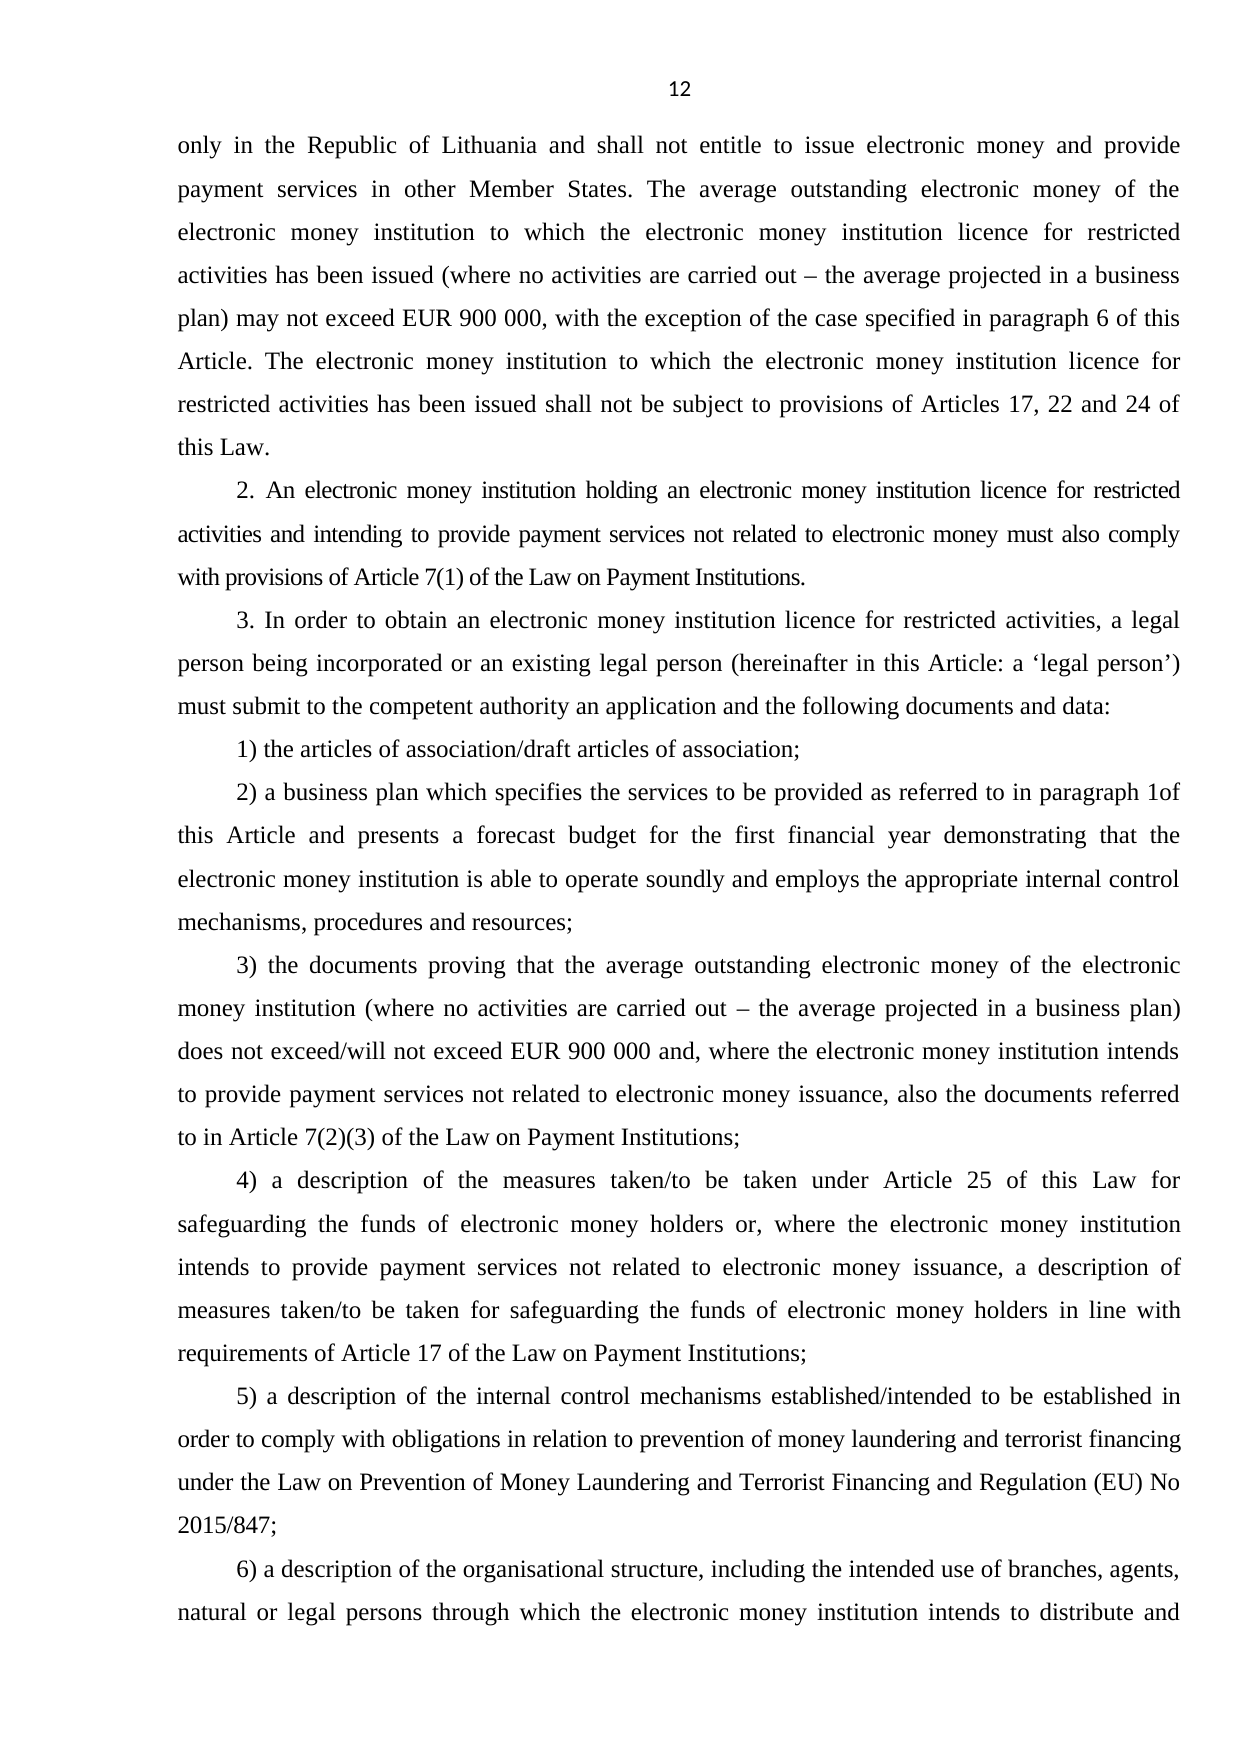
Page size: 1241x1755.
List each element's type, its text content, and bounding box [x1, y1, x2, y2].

text 3. In order to obtain an electronic money institution licence for restricted activities, a legal person being incorporated or an existing legal person (hereinafter in this Article: a ‘legal person’) must submit to the competent authority an application and the following documents and data: [177, 605, 1181, 720]
text 2) a business plan which specifies the services to be provided as referred to in paragraph 1of this Article and presents a forecast budget for the first financial year demonstrating that the electronic money institution is able to operate soundly and employs the appropriate internal control mechanisms, procedures and resources; [177, 777, 1181, 936]
text 5) a description of the internal control mechanisms established/intended to be established in order to comply with obligations in relation to prevention of money laundering and terrorist financing under the Law on Prevention of Money Laundering and Terrorist Financing and Regulation (EU) No 2015/847; [177, 1381, 1181, 1539]
text 4) a description of the measures taken/to be taken under Article 25 of this Law for safeguarding the funds of electronic money holders or, where the electronic money institution intends to provide payment services not related to electronic money issuance, a description of measures taken/to be taken for safeguarding the funds of electronic money holders in line with requirements of Article 17 of the Law on Payment Institutions; [177, 1166, 1181, 1367]
text 2. An electronic money institution holding an electronic money institution licence for restricted activities and intending to provide payment services not related to electronic money must also comply with provisions of Article 7(1) of the Law on Payment Institutions. [177, 476, 1181, 591]
text 6) a description of the organisational structure, including the intended use of branches, agents, natural or legal persons through which the electronic money institution intends to distribute and [177, 1554, 1181, 1626]
text only in the Republic of Lithuania and shall not entitle to issue electronic money and provide payment services in other Member States. The average outstanding electronic money of the electronic money institution to which the electronic money institution licence for restricted activities has been issued (where no activities are carried out – the average projected in a business plan) may not exceed EUR 900 000, with the exception of the case specified in paragraph 6 of this Article. The electronic money institution to which the electronic money institution licence for restricted activities has been issued shall not be subject to provisions of Articles 17, 22 and 24 of this Law. [177, 131, 1181, 461]
text 3) the documents proving that the average outstanding electronic money of the electronic money institution (where no activities are carried out – the average projected in a business plan) does not exceed/will not exceed EUR 900 000 and, where the electronic money institution intends to provide payment services not related to electronic money issuance, also the documents referred to in Article 7(2)(3) of the Law on Payment Institutions; [177, 950, 1181, 1151]
text 1) the articles of association/draft articles of association; [177, 734, 1181, 763]
